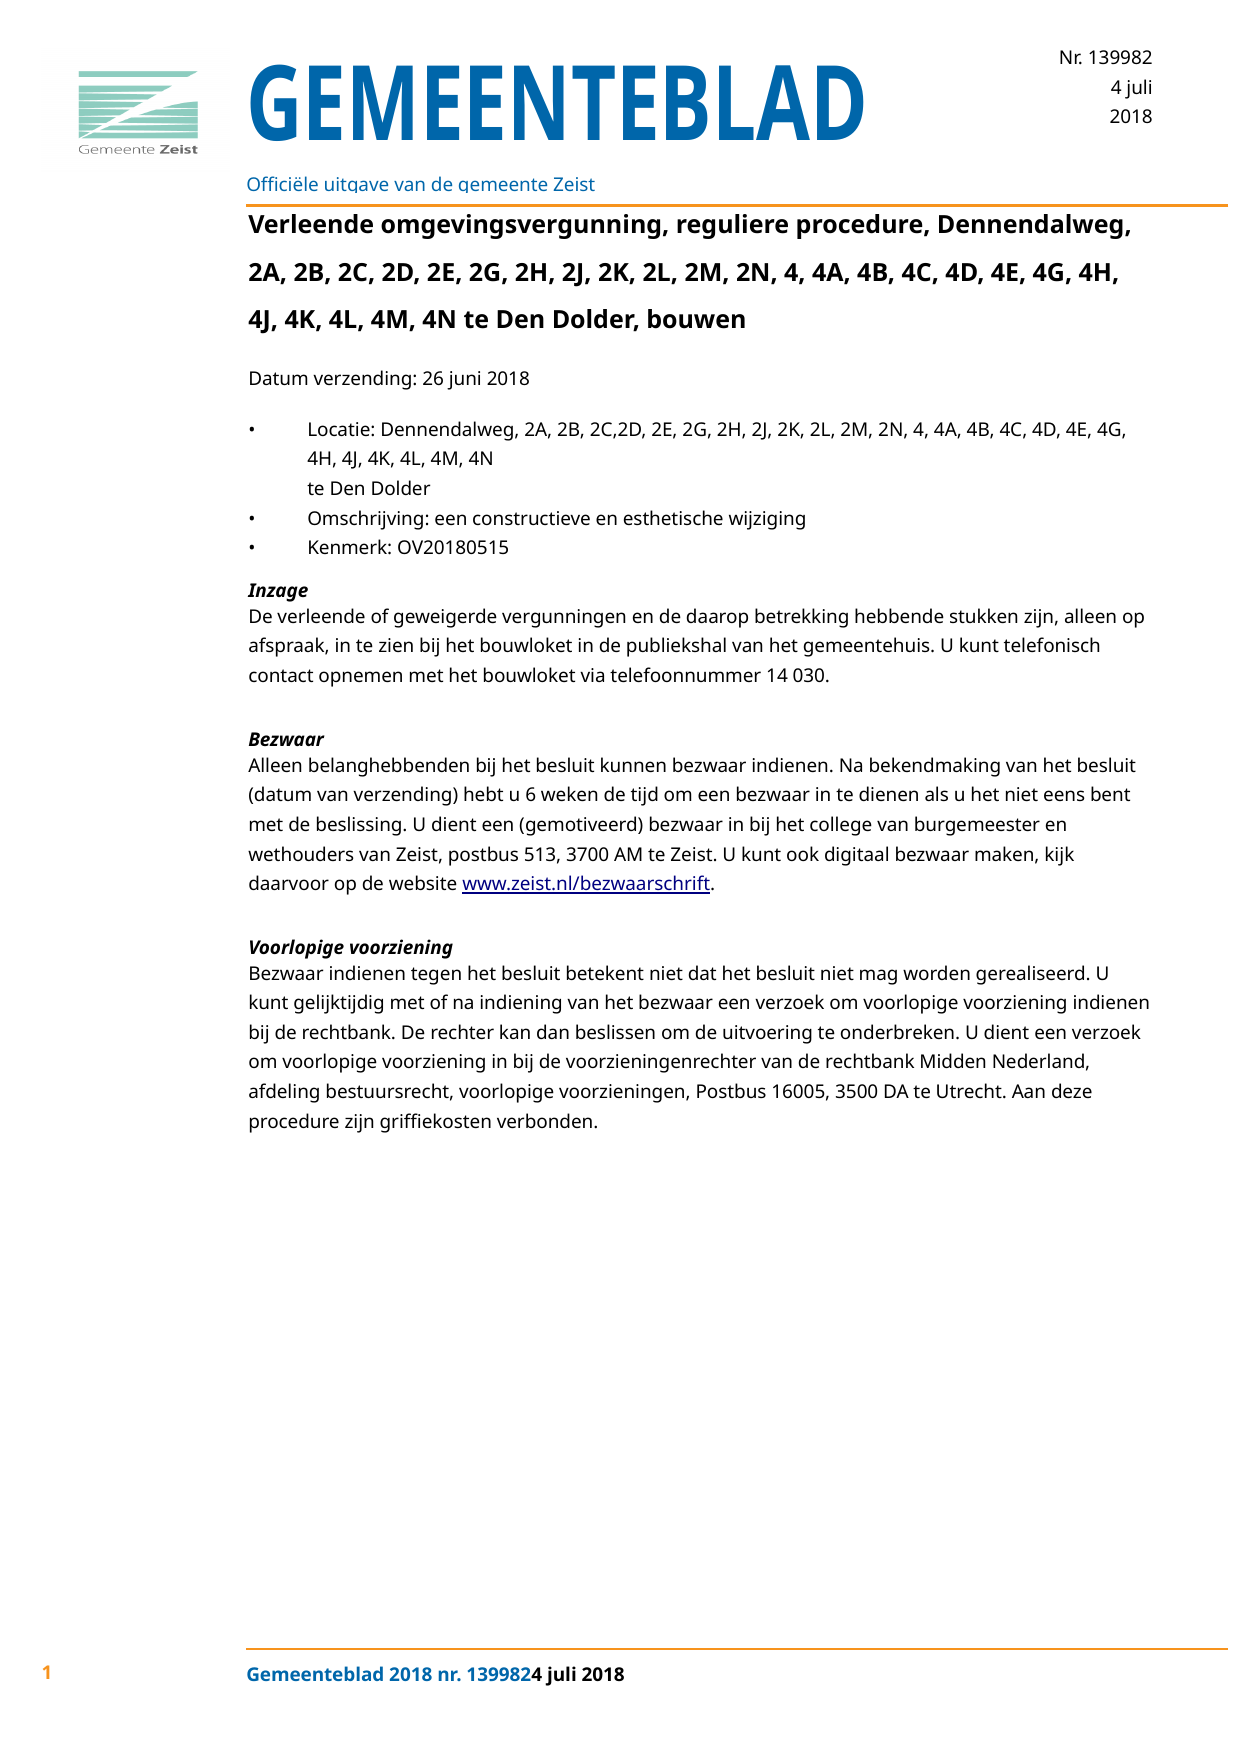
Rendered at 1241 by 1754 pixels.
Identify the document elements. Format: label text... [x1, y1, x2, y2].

picture [41, 47, 231, 172]
list Locatie: Dennendalweg, 2A, 2B, 2C,2D, 2E, 2G, 2H, 2J, 2K, 2L, 2M, 2N, 4, 4A, 4B, 4C, 4D, 4E, 4G, 4H, 4J, 4K, 4L, 4M, 4N [248, 416, 1152, 471]
list te Den Dolder [248, 475, 1152, 501]
list Kenmerk: OV20180515 [248, 534, 1152, 560]
text Bezwaar indienen tegen het besluit betekent niet dat het besluit niet mag worden gerealiseerd. U kunt gelijktijdig met of na indiening van het bezwaar een verzoek om voorlopige voorziening indienen bij de rechtbank. De rechter kan dan beslissen om de uitvoering te onderbreken. U dient een verzoek om voorlopige voorziening in bij de voorzieningenrechter van de rechtbank Midden Nederland, afdeling bestuursrecht, voorlopige voorzieningen, Postbus 16005, 3500 DA te Utrecht. Aan deze procedure zijn griffiekosten verbonden. [248, 960, 1152, 1134]
text Inzage [248, 577, 1152, 603]
text Verleende omgevingsvergunning, reguliere procedure, Dennendalweg, 2A, 2B, 2C, 2D, 2E, 2G, 2H, 2J, 2K, 2L, 2M, 2N, 4, 4A, 4B, 4C, 4D, 4E, 4G, 4H, 4J, 4K, 4L, 4M, 4N te Den Dolder, bouwen [248, 207, 1152, 336]
text Datum verzending: 26 juni 2018 [248, 366, 1152, 391]
list Omschrijving: een constructieve en esthetische wijziging [248, 505, 1152, 530]
text Voorlopige voorziening [248, 934, 1152, 960]
text Bezwaar [248, 726, 1152, 752]
text Alleen belanghebbenden bij het besluit kunnen bezwaar indienen. Na bekendmaking van het besluit (datum van verzending) hebt u 6 weken de tijd om een bezwaar in te dienen als u het niet eens bent met de beslissing. U dient een (gemotiveerd) bezwaar in bij het college van burgemeester en wethouders van Zeist, postbus 513, 3700 AM te Zeist. U kunt ook digitaal bezwaar maken, kijk daarvoor op de website www.zeist.nl/bezwaarschrift. [248, 752, 1152, 896]
text De verleende of geweigerde vergunningen en de daarop betrekking hebbende stukken zijn, alleen op afspraak, in te zien bij het bouwloket in de publiekshal van het gemeentehuis. U kunt telefonisch contact opnemen met het bouwloket via telefoonnummer 14 030. [248, 603, 1152, 688]
